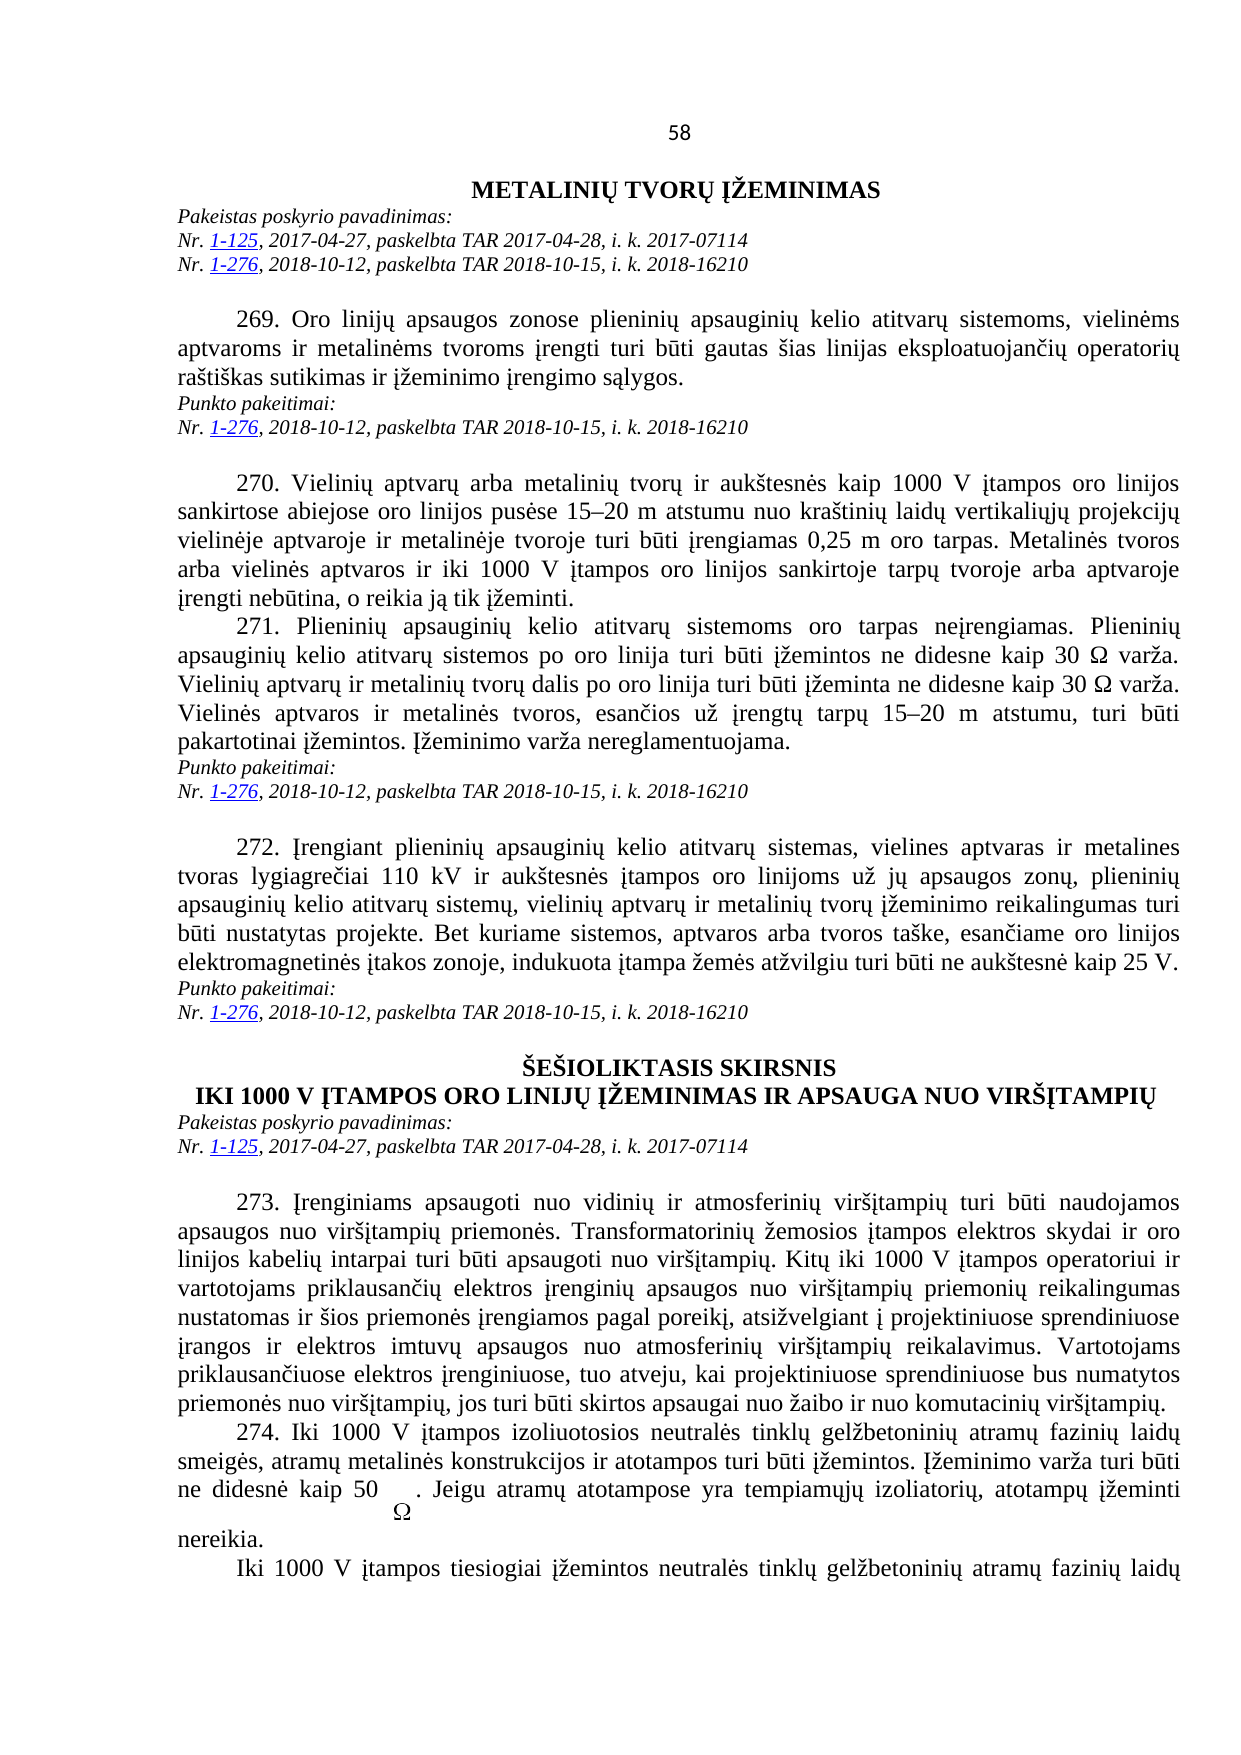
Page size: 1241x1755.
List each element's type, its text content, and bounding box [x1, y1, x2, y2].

text Punkto pakeitimai: [177, 976, 1181, 1000]
text 269. Oro linijų apsaugos zonose plieninių apsauginių kelio atitvarų sistemoms, vielinėms aptvaroms ir metalinėms tvoroms įrengti turi būti gautas šias linijas eksploatuojančių operatorių raštiškas sutikimas ir įžeminimo įrengimo sąlygos. [177, 304, 1181, 391]
text 271. Plieninių apsauginių kelio atitvarų sistemoms oro tarpas neįrengiamas. Plieninių apsauginių kelio atitvarų sistemos po oro linija turi būti įžemintos ne didesne kaip 30 Ω varža. Vielinių aptvarų ir metalinių tvorų dalis po oro linija turi būti įžeminta ne didesne kaip 30 Ω varža. Vielinės aptvaros ir metalinės tvoros, esančios už įrengtų tarpų 15–20 m atstumu, turi būti pakartotinai įžemintos. Įžeminimo varža nereglamentuojama. [177, 611, 1181, 755]
text Punkto pakeitimai: [177, 755, 1181, 779]
text Nr. 1-125, 2017-04-27, paskelbta TAR 2017-04-28, i. k. 2017-07114 [177, 1134, 1181, 1158]
text Punkto pakeitimai: [177, 391, 1181, 415]
text Pakeistas poskyrio pavadinimas: [177, 1110, 1181, 1134]
text Nr. 1-276, 2018-10-12, paskelbta TAR 2018-10-15, i. k. 2018-16210 [177, 1000, 1181, 1024]
text 274. Iki 1000 V įtampos izoliuotosios neutralės tinklų gelžbetoninių atramų fazinių laidų smeigės, atramų metalinės konstrukcijos ir atotampos turi būti įžemintos. Įžeminimo varža turi būti ne didesnė kaip 50 . Jeigu atramų atotampose yra tempiamųjų izoliatorių, atotampų įžeminti nereikia. [177, 1417, 1181, 1553]
text 273. Įrenginiams apsaugoti nuo vidinių ir atmosferinių viršįtampių turi būti naudojamos apsaugos nuo viršįtampių priemonės. Transformatorinių žemosios įtampos elektros skydai ir oro linijos kabelių intarpai turi būti apsaugoti nuo viršįtampių. Kitų iki 1000 V įtampos operatoriui ir vartotojams priklausančių elektros įrenginių apsaugos nuo viršįtampių priemonių reikalingumas nustatomas ir šios priemonės įrengiamos pagal poreikį, atsižvelgiant į projektiniuose sprendiniuose įrangos ir elektros imtuvų apsaugos nuo atmosferinių viršįtampių reikalavimus. Vartotojams priklausančiuose elektros įrenginiuose, tuo atveju, kai projektiniuose sprendiniuose bus numatytos priemonės nuo viršįtampių, jos turi būti skirtos apsaugai nuo žaibo ir nuo komutacinių viršįtampių. [177, 1187, 1181, 1417]
text ŠEŠIOLIKTASIS SKIRSNIS [177, 1053, 1181, 1081]
text Nr. 1-276, 2018-10-12, paskelbta TAR 2018-10-15, i. k. 2018-16210 [177, 415, 1181, 439]
text METALINIŲ TVORŲ ĮŽEMINIMAS [177, 175, 1181, 204]
text Iki 1000 V įtampos tiesiogiai įžemintos neutralės tinklų gelžbetoninių atramų fazinių laidų [177, 1553, 1181, 1581]
text Nr. 1-276, 2018-10-12, paskelbta TAR 2018-10-15, i. k. 2018-16210 [177, 779, 1181, 803]
text Pakeistas poskyrio pavadinimas: [177, 204, 1181, 228]
text Nr. 1-276, 2018-10-12, paskelbta TAR 2018-10-15, i. k. 2018-16210 [177, 252, 1181, 276]
text IKI 1000 V ĮTAMPOS ORO LINIJŲ ĮŽEMINIMAS IR APSAUGA NUO VIRŠĮTAMPIŲ [177, 1081, 1181, 1110]
text 270. Vielinių aptvarų arba metalinių tvorų ir aukštesnės kaip 1000 V įtampos oro linijos sankirtose abiejose oro linijos pusėse 15–20 m atstumu nuo kraštinių laidų vertikaliųjų projekcijų vielinėje aptvaroje ir metalinėje tvoroje turi būti įrengiamas 0,25 m oro tarpas. Metalinės tvoros arba vielinės aptvaros ir iki 1000 V įtampos oro linijos sankirtoje tarpų tvoroje arba aptvaroje įrengti nebūtina, o reikia ją tik įžeminti. [177, 468, 1181, 611]
text 272. Įrengiant plieninių apsauginių kelio atitvarų sistemas, vielines aptvaras ir metalines tvoras lygiagrečiai 110 kV ir aukštesnės įtampos oro linijoms už jų apsaugos zonų, plieninių apsauginių kelio atitvarų sistemų, vielinių aptvarų ir metalinių tvorų įžeminimo reikalingumas turi būti nustatytas projekte. Bet kuriame sistemos, aptvaros arba tvoros taške, esančiame oro linijos elektromagnetinės įtakos zonoje, indukuota įtampa žemės atžvilgiu turi būti ne aukštesnė kaip 25 V. [177, 832, 1181, 976]
text Nr. 1-125, 2017-04-27, paskelbta TAR 2017-04-28, i. k. 2017-07114 [177, 228, 1181, 252]
